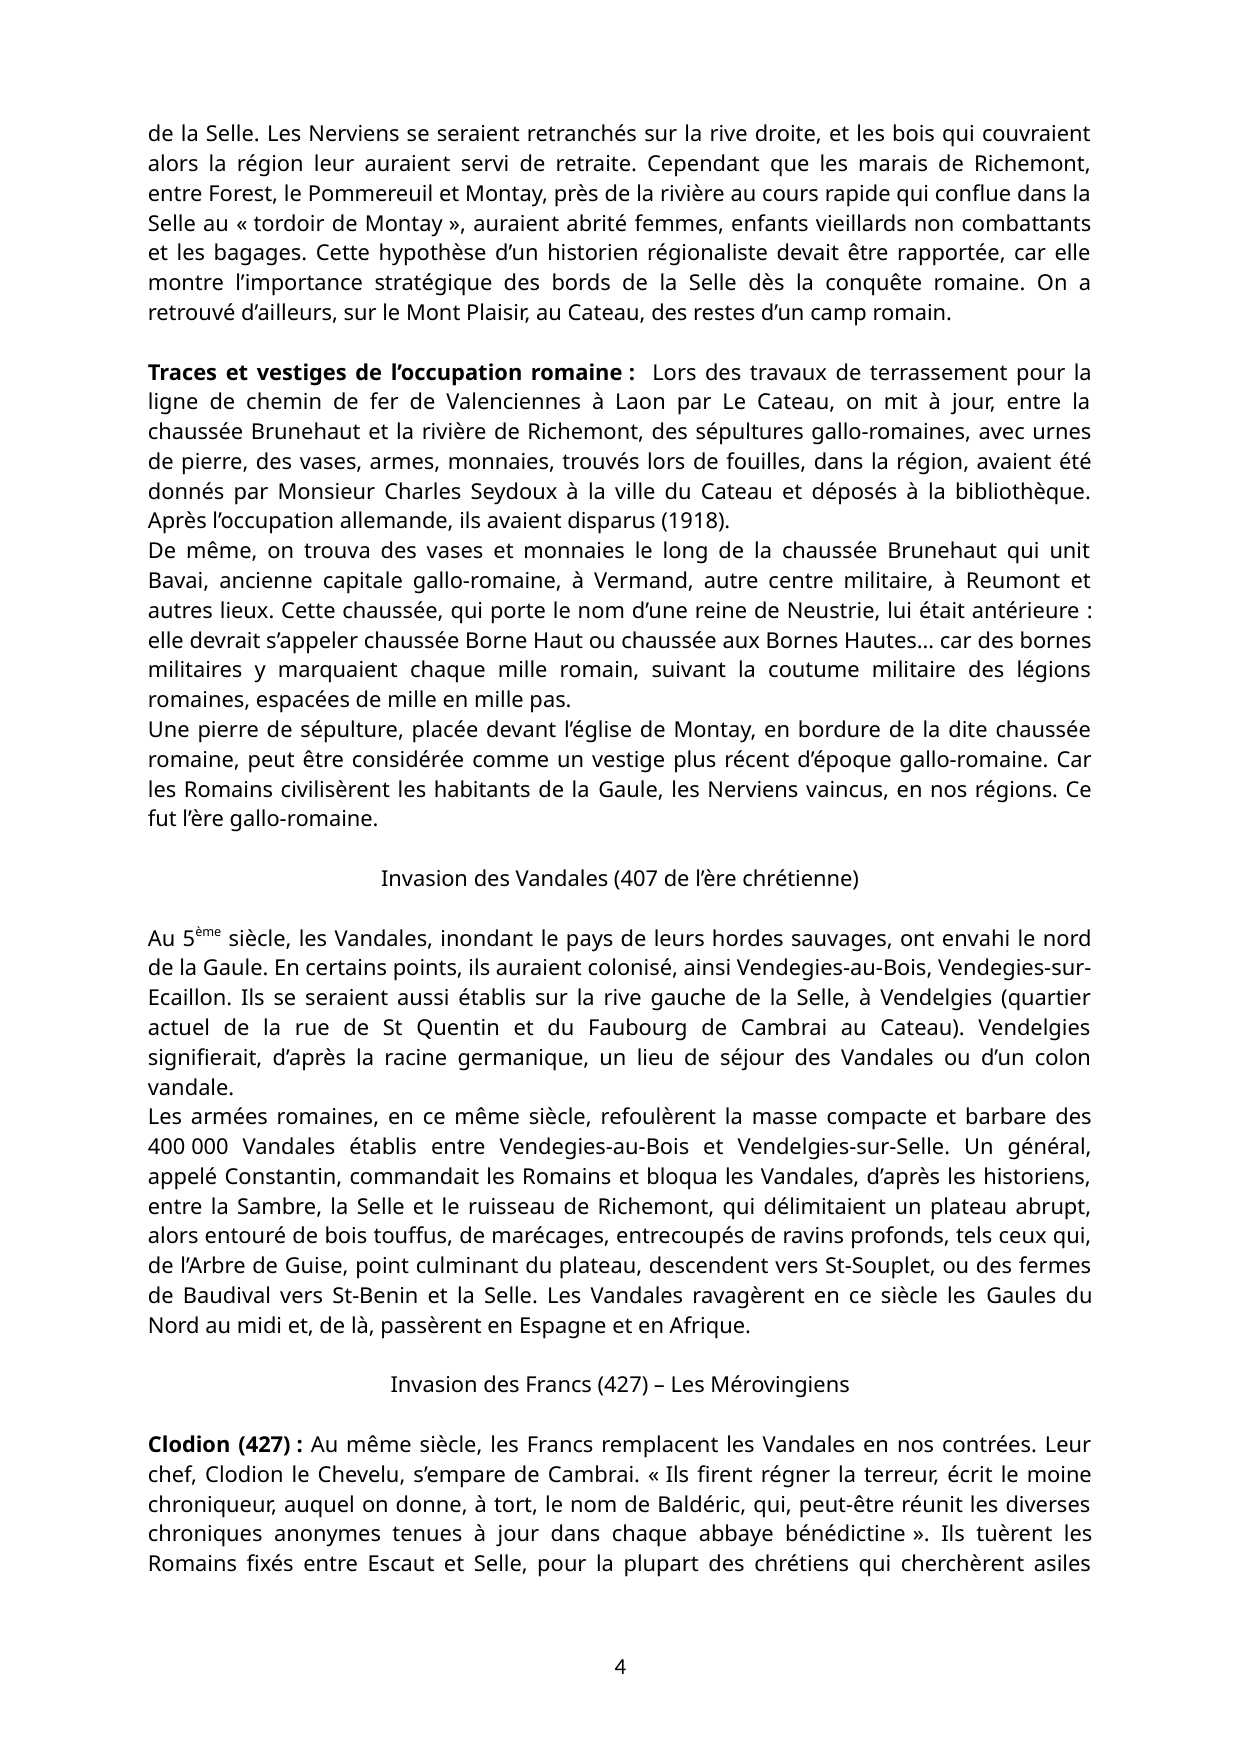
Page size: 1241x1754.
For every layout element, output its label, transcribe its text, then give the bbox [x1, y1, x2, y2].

text Au 5ème siècle, les Vandales, inondant le pays de leurs hordes sauvages, ont envahi le nord de la Gaule. En certains points, ils auraient colonisé, ainsi Vendegies-au-Bois, Vendegies-sur-Ecaillon. Ils se seraient aussi établis sur la rive gauche de la Selle, à Vendelgies (quartier actuel de la rue de St Quentin et du Faubourg de Cambrai au Cateau). Vendelgies signifierait, d’après la racine germanique, un lieu de séjour des Vandales ou d’un colon vandale. [148, 922, 1092, 1101]
text Invasion des Vandales (407 de l’ère chrétienne) [148, 863, 1092, 893]
text Traces et vestiges de l’occupation romaine : Lors des travaux de terrassement pour la ligne de chemin de fer de Valenciennes à Laon par Le Cateau, on mit à jour, entre la chaussée Brunehaut et la rivière de Richemont, des sépultures gallo-romaines, avec urnes de pierre, des vases, armes, monnaies, trouvés lors de fouilles, dans la région, avaient été donnés par Monsieur Charles Seydoux à la ville du Cateau et déposés à la bibliothèque. Après l’occupation allemande, ils avaient disparus (1918). [148, 356, 1092, 535]
text de la Selle. Les Nerviens se seraient retranchés sur la rive droite, et les bois qui couvraient alors la région leur auraient servi de retraite. Cependant que les marais de Richemont, entre Forest, le Pommereuil et Montay, près de la rivière au cours rapide qui conflue dans la Selle au « tordoir de Montay », auraient abrité femmes, enfants vieillards non combattants et les bagages. Cette hypothèse d’un historien régionaliste devait être rapportée, car elle montre l’importance stratégique des bords de la Selle dès la conquête romaine. On a retrouvé d’ailleurs, sur le Mont Plaisir, au Cateau, des restes d’un camp romain. [148, 118, 1092, 327]
text Une pierre de sépulture, placée devant l’église de Montay, en bordure de la dite chaussée romaine, peut être considérée comme un vestige plus récent d’époque gallo-romaine. Car les Romains civilisèrent les habitants de la Gaule, les Nerviens vaincus, en nos régions. Ce fut l’ère gallo-romaine. [148, 714, 1092, 833]
text Clodion (427) : Au même siècle, les Francs remplacent les Vandales en nos contrées. Leur chef, Clodion le Chevelu, s’empare de Cambrai. « Ils firent régner la terreur, écrit le moine chroniqueur, auquel on donne, à tort, le nom de Baldéric, qui, peut-être réunit les diverses chroniques anonymes tenues à jour dans chaque abbaye bénédictine ». Ils tuèrent les Romains fixés entre Escaut et Selle, pour la plupart des chrétiens qui cherchèrent asiles [148, 1429, 1092, 1578]
text Les armées romaines, en ce même siècle, refoulèrent la masse compacte et barbare des 400 000 Vandales établis entre Vendegies-au-Bois et Vendelgies-sur-Selle. Un général, appelé Constantin, commandait les Romains et bloqua les Vandales, d’après les historiens, entre la Sambre, la Selle et le ruisseau de Richemont, qui délimitaient un plateau abrupt, alors entouré de bois touffus, de marécages, entrecoupés de ravins profonds, tels ceux qui, de l’Arbre de Guise, point culminant du plateau, descendent vers St-Souplet, ou des fermes de Baudival vers St-Benin et la Selle. Les Vandales ravagèrent en ce siècle les Gaules du Nord au midi et, de là, passèrent en Espagne et en Afrique. [148, 1101, 1092, 1339]
text De même, on trouva des vases et monnaies le long de la chaussée Brunehaut qui unit Bavai, ancienne capitale gallo-romaine, à Vermand, autre centre militaire, à Reumont et autres lieux. Cette chaussée, qui porte le nom d’une reine de Neustrie, lui était antérieure : elle devrait s’appeler chaussée Borne Haut ou chaussée aux Bornes Hautes… car des bornes militaires y marquaient chaque mille romain, suivant la coutume militaire des légions romaines, espacées de mille en mille pas. [148, 535, 1092, 714]
text Invasion des Francs (427) – Les Mérovingiens [148, 1369, 1092, 1399]
